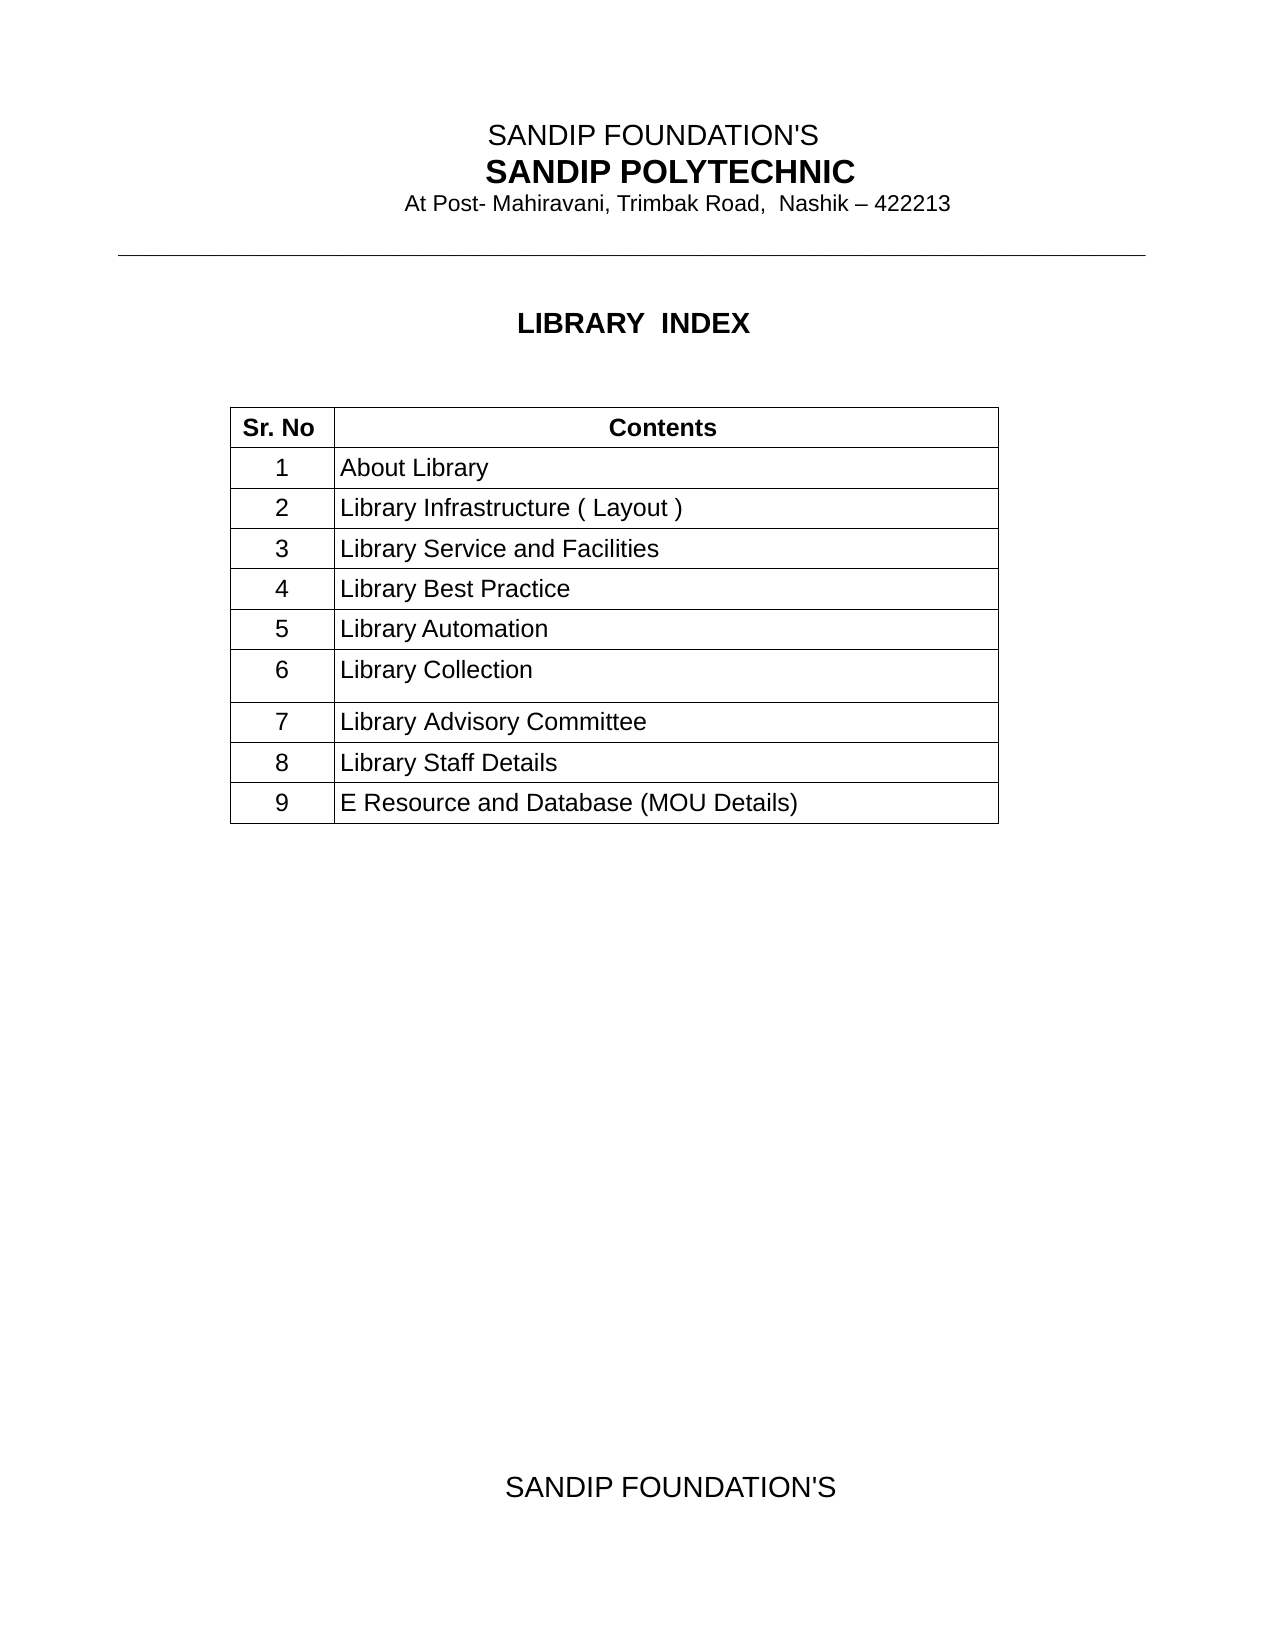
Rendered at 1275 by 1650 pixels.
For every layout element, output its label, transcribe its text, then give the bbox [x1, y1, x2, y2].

table_cell 8 [231, 743, 334, 782]
table_cell 5 [231, 610, 334, 649]
list SANDIP FOUNDATION'S [156, 1470, 1157, 1503]
table_cell Library Advisory Committee [335, 703, 998, 742]
text __________________________________________________________________________ [118, 229, 1157, 258]
table_cell E Resource and Database (MOU Details) [335, 783, 998, 822]
text LIBRARY INDEX [118, 306, 1157, 340]
table_cell 3 [231, 529, 334, 568]
table_cell About Library [335, 448, 998, 487]
list SANDIP POLYTECHNIC [156, 152, 1157, 190]
table_cell Library Collection [335, 650, 998, 702]
list At Post- Mahiravani, Trimbak Road, Nashik – 422213 [156, 190, 1157, 216]
table_header Contents [335, 408, 998, 447]
table_cell Library Automation [335, 610, 998, 649]
table_cell Library Infrastructure ( Layout ) [335, 489, 998, 528]
table_cell 2 [231, 489, 334, 528]
table_cell Library Best Practice [335, 569, 998, 608]
table_cell 7 [231, 703, 334, 742]
table_cell 6 [231, 650, 334, 702]
table_cell Library Staff Details [335, 743, 998, 782]
table_cell 4 [231, 569, 334, 608]
table_cell 9 [231, 783, 334, 822]
table_cell Library Service and Facilities [335, 529, 998, 568]
table_cell 1 [231, 448, 334, 487]
table_header Sr. No [231, 408, 334, 447]
text SANDIP FOUNDATION'S [118, 118, 1157, 152]
